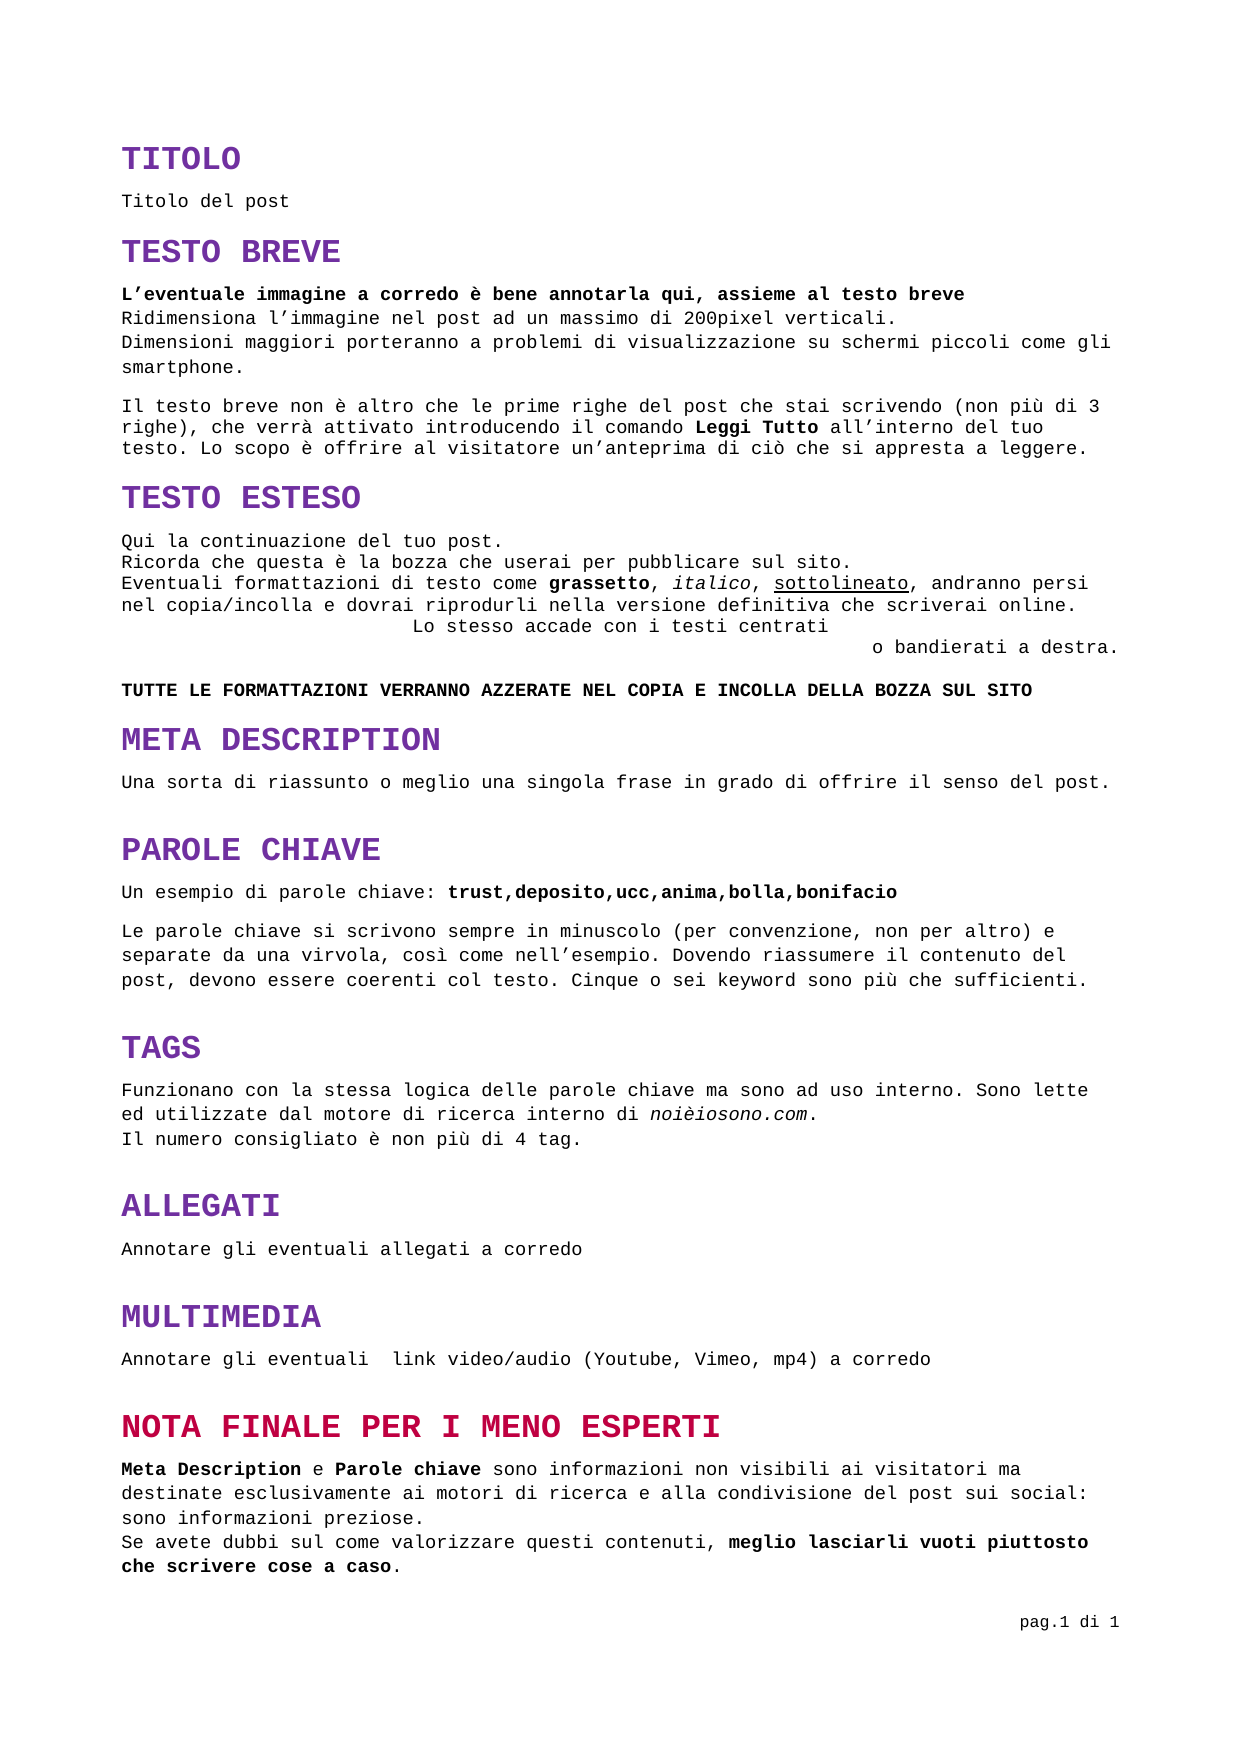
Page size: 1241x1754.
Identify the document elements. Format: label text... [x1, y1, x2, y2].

text Titolo del post [121, 192, 1119, 213]
subtitle TITOLO [121, 142, 1119, 180]
text Una sorta di riassunto o meglio una singola frase in grado di offrire il senso del post. [121, 773, 1119, 794]
subtitle META DESCRIPTION [121, 722, 1119, 760]
text Qui la continuazione del tuo post. Ricorda che questa è la bozza che userai per pubblicare sul sito. Eventuali formattazioni di testo come grassetto, italico, sottolineato, andranno persi nel copia/incolla e dovrai riprodurli nella versione definitiva che scriverai online. [121, 532, 1119, 617]
subtitle TESTO BREVE [121, 234, 1119, 272]
text L’eventuale immagine a corredo è bene annotarla qui, assieme al testo breve Ridimensiona l’immagine nel post ad un massimo di 200pixel verticali. Dimensioni maggiori porteranno a problemi di visualizzazione su schermi piccoli come gli smartphone. [121, 284, 1119, 379]
subtitle MULTIMEDIA [121, 1299, 1119, 1337]
text Lo stesso accade con i testi centrati [121, 617, 1119, 638]
text Un esempio di parole chiave: trust,deposito,ucc,anima,bolla,bonifacio [121, 883, 1119, 904]
text Le parole chiave si scrivono sempre in minuscolo (per convenzione, non per altro) e separate da una virvola, così come nell’esempio. Dovendo riassumere il contenuto del post, devono essere coerenti col testo. Cinque o sei keyword sono più che sufficienti. [121, 922, 1119, 992]
text TUTTE LE FORMATTAZIONI VERRANNO AZZERATE NEL COPIA E INCOLLA DELLA BOZZA SUL SITO [121, 680, 1119, 702]
subtitle ALLEGATI [121, 1189, 1119, 1227]
text Annotare gli eventuali allegati a corredo [121, 1239, 1119, 1261]
subtitle NOTA FINALE PER I MENO ESPERTI [121, 1409, 1119, 1447]
subtitle PAROLE CHIAVE [121, 832, 1119, 870]
text Annotare gli eventuali link video/audio (Youtube, Vimeo, mp4) a corredo [121, 1349, 1119, 1371]
text Meta Description e Parole chiave sono informazioni non visibili ai visitatori ma destinate esclusivamente ai motori di ricerca e alla condivisione del post sui social: sono informazioni preziose. Se avete dubbi sul come valorizzare questi contenuti, meglio lasciarli vuoti piuttosto che scrivere cose a caso. [121, 1460, 1119, 1578]
subtitle TAGS [121, 1030, 1119, 1068]
text Il testo breve non è altro che le prime righe del post che stai scrivendo (non più di 3 righe), che verrà attivato introducendo il comando Leggi Tutto all’interno del tuo testo. Lo scopo è offrire al visitatore un’anteprima di ciò che si appresta a leggere. [121, 397, 1119, 460]
text Funzionano con la stessa logica delle parole chiave ma sono ad uso interno. Sono lette ed utilizzate dal motore di ricerca interno di noièiosono.com. Il numero consigliato è non più di 4 tag. [121, 1081, 1119, 1151]
subtitle TESTO ESTESO [121, 481, 1119, 519]
text o bandierati a destra. [121, 638, 1119, 659]
